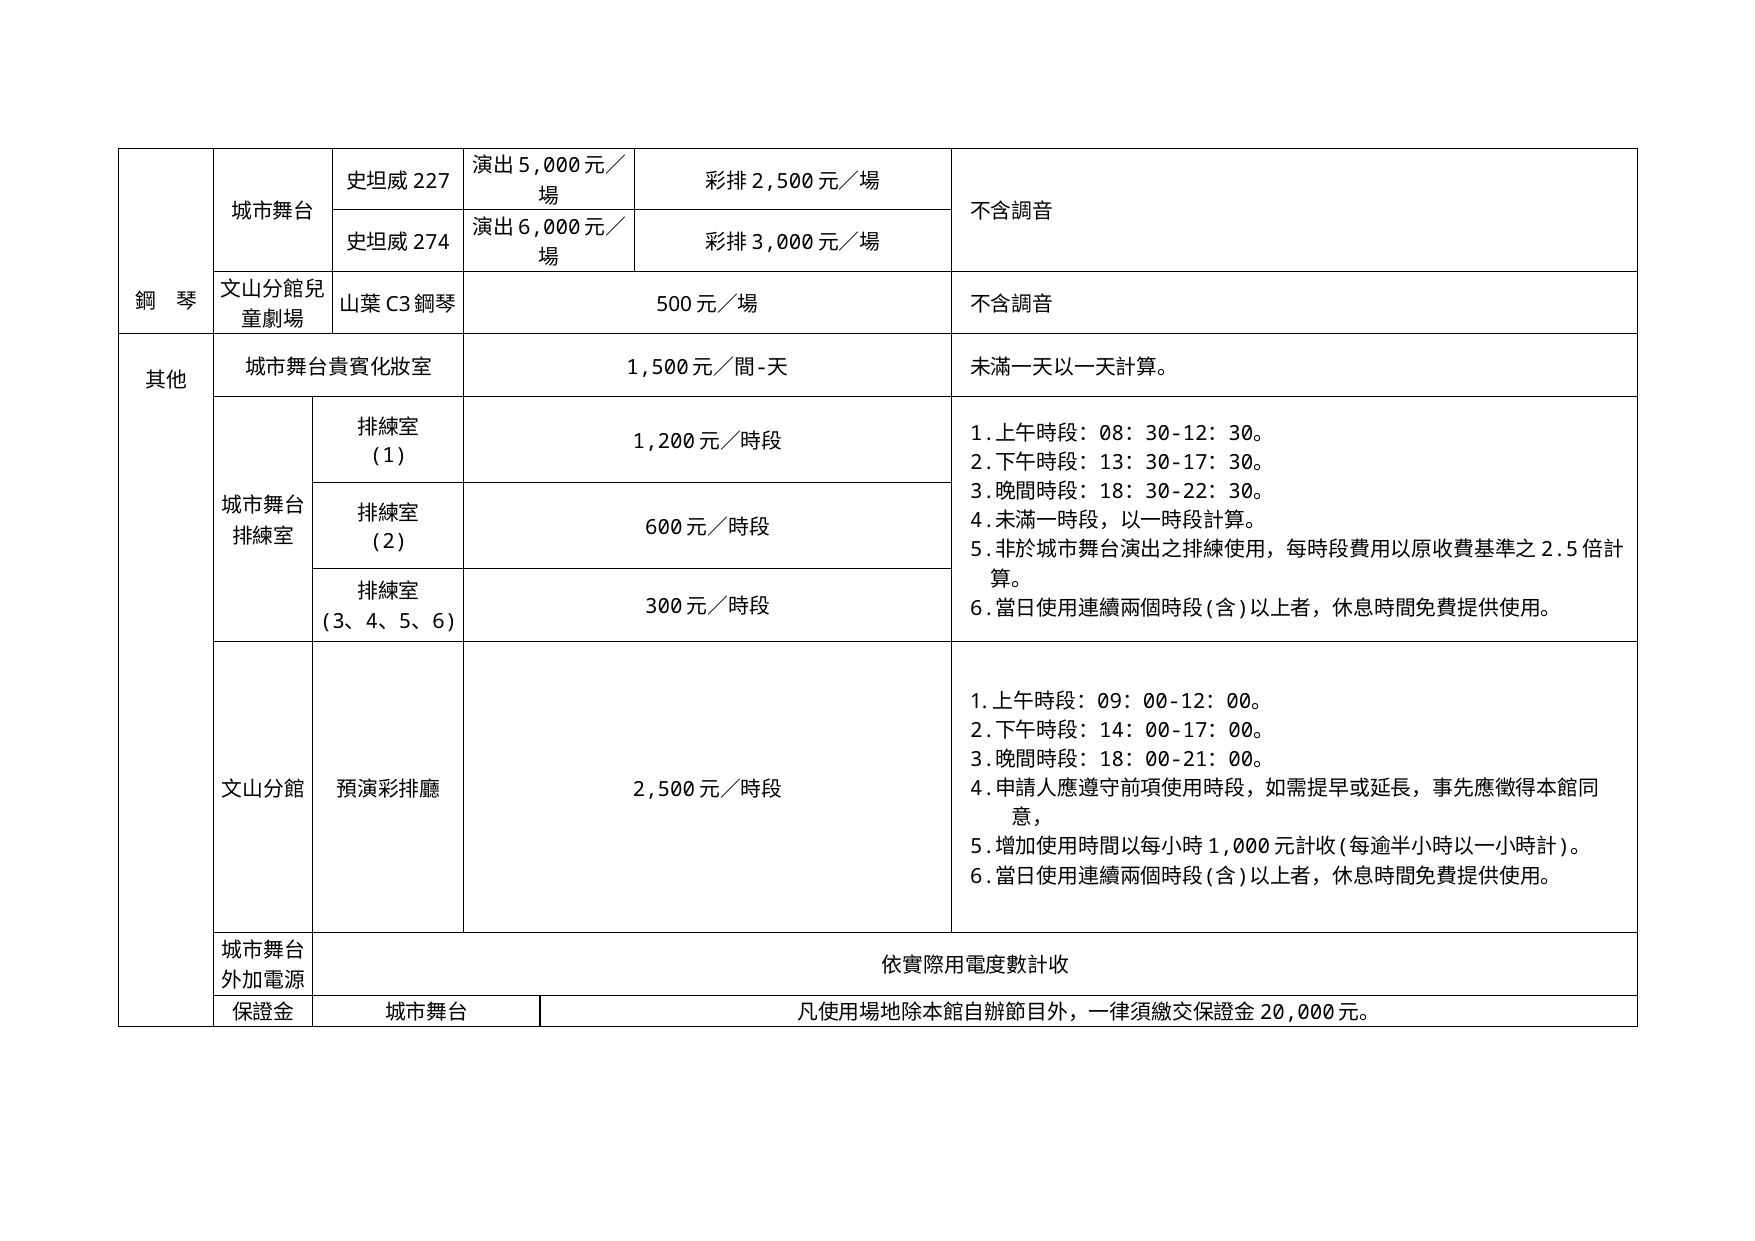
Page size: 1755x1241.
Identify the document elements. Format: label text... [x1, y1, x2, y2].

table_cell 300元∕時段 [464, 569, 951, 641]
table_cell 2,500元∕時段 [464, 642, 951, 932]
table_cell 1,500元∕間-天 [464, 334, 951, 396]
table_cell 500元∕場 [464, 272, 951, 333]
table_cell 文山分館兒童劇場 [214, 272, 332, 333]
table_cell 1. 上午時段­：09：00-12：00。 2.下午時段：14：00-17：00。 3.晚間­­時段：18：00-21：00。 4.申請人應遵守前項使用時段，如需提早或延長，事先應徵得本館同意， 5.增加使用時間以每小時1,000元計收(每逾半小時以一小時計)。 6.當日使用連續兩個時段(含)以上者，休息時間免費提供使用。 [952, 642, 1637, 932]
table_cell 演出6,000元∕場 [464, 210, 634, 271]
table_cell 不含調音 [952, 149, 1637, 271]
table_cell 凡使用場地除本館自辦節目外，一律須繳交保證金20,000元。 [541, 996, 1637, 1026]
table_cell 文山分館 [214, 642, 312, 932]
table_cell 不含調音 [952, 272, 1637, 333]
table_cell 城市舞台貴賓化妝室 [214, 334, 463, 396]
table_cell 城市舞台排練室 [214, 397, 312, 641]
table_cell 山葉C3鋼琴 [333, 272, 463, 333]
table_cell 1,200元∕時段 [464, 397, 951, 482]
table_cell 其他 [119, 334, 213, 1026]
table_cell 依實際用電度數計收 [313, 933, 1637, 994]
table_cell 600元∕時段 [464, 483, 951, 567]
table_cell 彩排2,500元∕場 [635, 149, 951, 209]
table_cell 排練室 (3、4、5、6) [313, 569, 463, 641]
table_cell 預演彩排廳 [313, 642, 463, 932]
table_cell 1.上午時段：08：30-12：30。 2.下午時段：13：30-17：30。 3.晚間時段：18：30-22：30。 4.未滿一時段，以一時段計算。 5.非於城市舞台演出之排練使用，每時段費用以原收費基準之2.5倍計算。 6.當日使用連續兩個時段(含)以上者，休息時間免費提供使用。 [952, 397, 1637, 641]
table_cell 史坦威274 [333, 210, 463, 271]
table_cell 城市舞台 [313, 996, 539, 1026]
table_cell 未滿一天以一天計算。 [952, 334, 1637, 396]
table_cell 保證金 [214, 996, 312, 1026]
table_cell 城市舞台外加電源 [214, 933, 312, 994]
table_cell 鋼 琴 [119, 149, 213, 333]
table_cell 城市舞台 [214, 149, 332, 271]
table_cell 演出5,000元∕場 [464, 149, 634, 209]
table_cell 排練室 (1) [313, 397, 463, 482]
table_cell 彩排3,000元∕場 [635, 210, 951, 271]
table_cell 史坦威227 [333, 149, 463, 209]
table_cell 排練室 (2) [313, 483, 463, 567]
